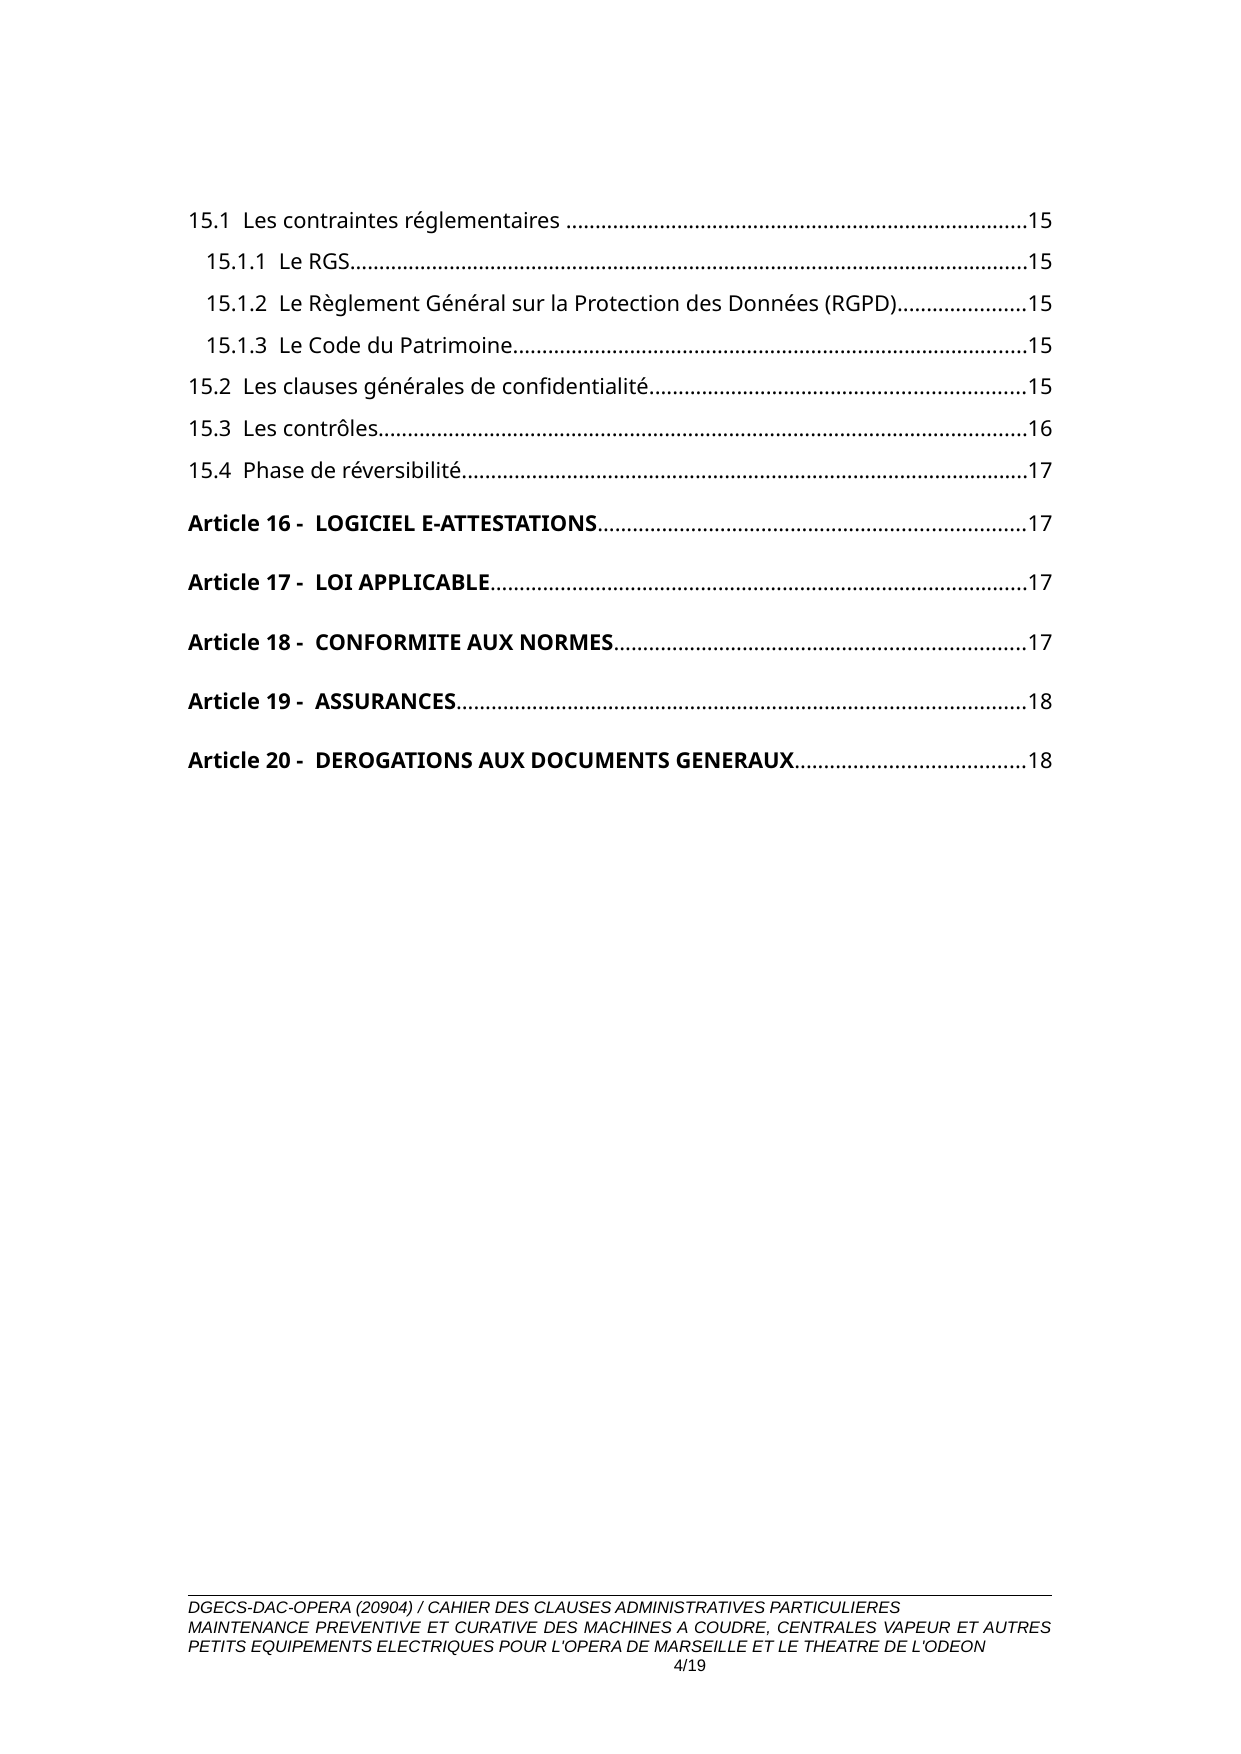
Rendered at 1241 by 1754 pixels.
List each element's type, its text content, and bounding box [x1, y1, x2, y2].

text 15.4 Phase de réversibilité 17 [188, 454, 1052, 484]
text 15.3 Les contrôles 16 [188, 413, 1052, 443]
text Article 19 - ASSURANCES 18 [188, 686, 1052, 716]
text Article 20 - DEROGATIONS AUX DOCUMENTS GENERAUX 18 [188, 745, 1052, 775]
text 15.1.1 Le RGS 15 [206, 246, 1052, 276]
text 15.1.2 Le Règlement Général sur la Protection des Données (RGPD) 15 [206, 288, 1052, 318]
text Article 18 - CONFORMITE AUX NORMES 17 [188, 627, 1052, 656]
text Article 16 - LOGICIEL E-ATTESTATIONS 17 [188, 508, 1052, 538]
text Article 17 - LOI APPLICABLE 17 [188, 567, 1052, 597]
text 15.1.3 Le Code du Patrimoine 15 [206, 329, 1052, 359]
text 15.1 Les contraintes réglementaires 15 [188, 204, 1052, 234]
text 15.2 Les clauses générales de confidentialité 15 [188, 371, 1052, 401]
